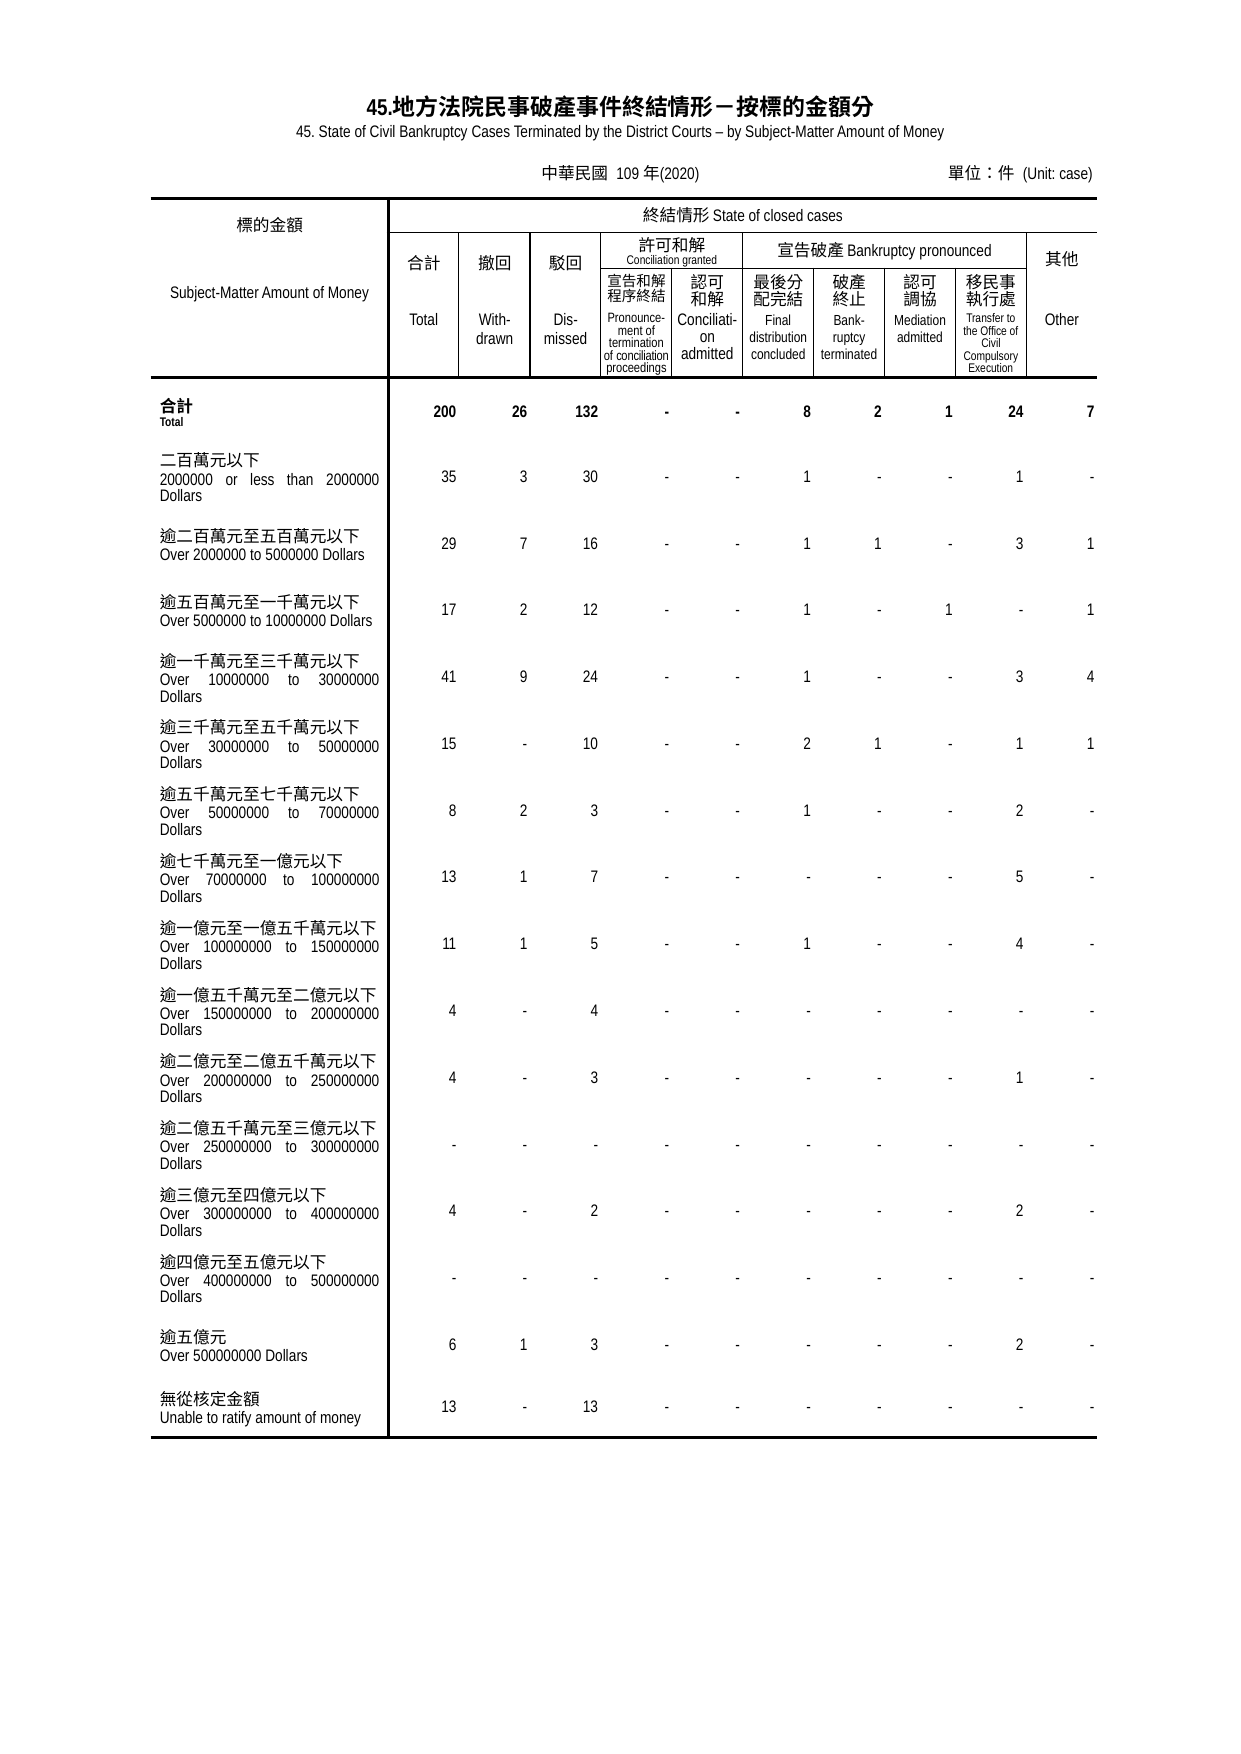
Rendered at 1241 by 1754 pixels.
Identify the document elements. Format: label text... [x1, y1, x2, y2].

table_cell - [743, 1311, 813, 1378]
table_cell - [672, 1111, 742, 1177]
table_cell 1 [1026, 710, 1097, 777]
table_cell 5 [955, 844, 1026, 910]
table_cell 逾五千萬元至七千萬元以下 Over 50000000 to 70000000 Dollars [151, 777, 387, 843]
table_cell - [814, 443, 884, 510]
table_cell 1 [955, 1044, 1026, 1111]
table_cell - [814, 1378, 884, 1436]
table_cell - [1026, 1311, 1097, 1378]
table_cell - [814, 977, 884, 1044]
table_cell - [601, 1311, 672, 1378]
table_cell - [459, 1178, 530, 1244]
table_cell - [459, 710, 530, 777]
table_cell 7 [459, 510, 530, 576]
table_cell - [814, 777, 884, 843]
table_cell - [884, 643, 955, 710]
table_cell - [672, 844, 742, 910]
table_cell - [884, 510, 955, 576]
table_cell 200 [390, 379, 459, 443]
table_cell 1 [884, 576, 955, 643]
table_cell - [884, 1311, 955, 1378]
table_cell 3 [530, 777, 601, 843]
table_cell 1 [743, 643, 813, 710]
table_cell 4 [530, 977, 601, 1044]
table_cell 逾二百萬元至五百萬元以下 Over 2000000 to 5000000 Dollars [151, 510, 387, 576]
table_cell 3 [459, 443, 530, 510]
table_cell - [743, 1244, 813, 1311]
table_cell - [743, 977, 813, 1044]
table_header 終結情形State of closed cases [390, 200, 1097, 232]
table_cell 無從核定金額 Unable to ratify amount of money [151, 1378, 387, 1436]
table_cell 1 [459, 1311, 530, 1378]
table_cell - [601, 977, 672, 1044]
table_cell - [884, 777, 955, 843]
table_cell 1 [743, 910, 813, 977]
table_cell 駁回 Dis- missed [531, 233, 600, 376]
table_cell 宣告破產Bankruptcy pronounced [743, 233, 1026, 268]
table_cell - [601, 710, 672, 777]
table_cell - [601, 844, 672, 910]
table_cell - [884, 1044, 955, 1111]
table_cell - [1026, 1044, 1097, 1111]
table_cell 6 [390, 1311, 459, 1378]
table_cell 2 [955, 1178, 1026, 1244]
table_cell 認可 和解 Conciliati-on admitted [672, 269, 742, 376]
table_cell 1 [743, 510, 813, 576]
table_cell - [672, 1044, 742, 1111]
table_cell - [459, 1111, 530, 1177]
table_cell - [601, 576, 672, 643]
table_cell - [672, 1378, 742, 1436]
table_cell - [814, 844, 884, 910]
table_cell - [601, 510, 672, 576]
table_cell - [601, 443, 672, 510]
table_cell 16 [530, 510, 601, 576]
table_cell 13 [530, 1378, 601, 1436]
table_cell - [459, 1378, 530, 1436]
table_cell 2 [530, 1178, 601, 1244]
table_cell 1 [955, 710, 1026, 777]
table_cell 其他 Other [1027, 233, 1097, 376]
table_cell - [814, 1178, 884, 1244]
table_cell 5 [530, 910, 601, 977]
table_cell - [1026, 777, 1097, 843]
table_cell 12 [530, 576, 601, 643]
table_cell 逾三億元至四億元以下 Over 300000000 to 400000000 Dollars [151, 1178, 387, 1244]
table_cell 逾五百萬元至一千萬元以下 Over 5000000 to 10000000 Dollars [151, 576, 387, 643]
table_cell - [601, 1111, 672, 1177]
table_cell 移民事執行處 Transfer to the Office of Civil Compulsory Execution [956, 269, 1026, 376]
table_cell 3 [530, 1044, 601, 1111]
table_cell - [743, 1111, 813, 1177]
table_cell 合計 Total [151, 379, 387, 443]
table_cell - [884, 910, 955, 977]
table_cell - [884, 1244, 955, 1311]
table_cell 4 [390, 1178, 459, 1244]
table_cell 2 [955, 777, 1026, 843]
table_cell - [672, 910, 742, 977]
table_cell 2 [955, 1311, 1026, 1378]
table_cell - [672, 777, 742, 843]
table_cell 11 [390, 910, 459, 977]
table_cell - [672, 643, 742, 710]
table_cell 4 [1026, 643, 1097, 710]
table_cell - [955, 977, 1026, 1044]
table_cell - [530, 1244, 601, 1311]
table_cell - [672, 1311, 742, 1378]
table_cell - [814, 1111, 884, 1177]
table_cell - [743, 1378, 813, 1436]
text 45.地方法院民事破產事件終結情形－按標的金額分 [148, 89, 1092, 122]
table_cell - [459, 977, 530, 1044]
table_cell 13 [390, 844, 459, 910]
table_cell 7 [1026, 379, 1097, 443]
table_cell 1 [1026, 576, 1097, 643]
table_cell - [1026, 844, 1097, 910]
table_cell - [1026, 1111, 1097, 1177]
table_cell 30 [530, 443, 601, 510]
table_cell 8 [743, 379, 813, 443]
table_cell 29 [390, 510, 459, 576]
table_cell - [672, 510, 742, 576]
table_cell 1 [743, 443, 813, 510]
table_cell 2 [459, 777, 530, 843]
table_cell - [955, 1111, 1026, 1177]
table_cell - [459, 1044, 530, 1111]
table_cell - [1026, 443, 1097, 510]
table_cell - [1026, 1244, 1097, 1311]
table_cell 逾七千萬元至一億元以下 Over 70000000 to 100000000 Dollars [151, 844, 387, 910]
table_cell 1 [459, 910, 530, 977]
table_cell - [884, 443, 955, 510]
table_cell 撤回 With- drawn [459, 233, 529, 376]
table_cell - [884, 1111, 955, 1177]
table_cell 認可 調協 Mediation admitted [885, 269, 955, 376]
table_cell 許可和解 Conciliation granted [601, 233, 742, 268]
table_cell 二百萬元以下 2000000 or less than 2000000 Dollars [151, 443, 387, 510]
table_cell - [1026, 1378, 1097, 1436]
table_cell 最後分配完結 Final distribution concluded [743, 269, 813, 376]
table_cell 15 [390, 710, 459, 777]
table_cell 1 [955, 443, 1026, 510]
table_cell 17 [390, 576, 459, 643]
table_cell 宣告和解程序終結 Pronounce- ment of termination of conciliation proceedings [601, 269, 671, 376]
table_cell 4 [955, 910, 1026, 977]
table_cell - [1026, 977, 1097, 1044]
table_cell 1 [743, 777, 813, 843]
table_cell 4 [390, 977, 459, 1044]
table_cell - [814, 643, 884, 710]
text 45. State of Civil Bankruptcy Cases Terminated by the District Courts – by Subject-Matter Amount of Money [148, 122, 1092, 141]
table_cell 逾一億元至一億五千萬元以下 Over 100000000 to 150000000 Dollars [151, 910, 387, 977]
table_cell - [672, 710, 742, 777]
table_cell 2 [743, 710, 813, 777]
table_cell 逾二億元至二億五千萬元以下 Over 200000000 to 250000000 Dollars [151, 1044, 387, 1111]
table_cell - [530, 1111, 601, 1177]
table_cell - [884, 1378, 955, 1436]
table_cell - [743, 1044, 813, 1111]
table_cell 10 [530, 710, 601, 777]
table_cell 逾一千萬元至三千萬元以下 Over 10000000 to 30000000 Dollars [151, 643, 387, 710]
table_cell - [601, 777, 672, 843]
table_cell - [672, 576, 742, 643]
table_cell 逾四億元至五億元以下 Over 400000000 to 500000000 Dollars [151, 1244, 387, 1311]
table_cell 24 [530, 643, 601, 710]
text 中華民國 109 年(2020) 單位：件 (Unit: case) [148, 160, 1092, 184]
table_cell 破產 終止 Bank- ruptcy terminated [814, 269, 884, 376]
table_cell - [884, 710, 955, 777]
table_cell 2 [814, 379, 884, 443]
table_cell 1 [459, 844, 530, 910]
table_cell - [601, 379, 672, 443]
table_cell - [672, 1244, 742, 1311]
table_cell 1 [814, 710, 884, 777]
table_cell 3 [955, 510, 1026, 576]
table_cell 1 [884, 379, 955, 443]
table_cell - [601, 1044, 672, 1111]
table_cell - [601, 910, 672, 977]
table_cell - [955, 576, 1026, 643]
table_cell - [390, 1244, 459, 1311]
table_cell - [1026, 1178, 1097, 1244]
table_cell - [601, 643, 672, 710]
table_cell 1 [1026, 510, 1097, 576]
table_cell - [743, 844, 813, 910]
table_cell 3 [955, 643, 1026, 710]
table_cell - [601, 1178, 672, 1244]
table_cell - [884, 1178, 955, 1244]
table_cell - [814, 1311, 884, 1378]
table_cell - [814, 1044, 884, 1111]
table_cell 132 [530, 379, 601, 443]
table_cell - [672, 1178, 742, 1244]
table_cell - [884, 844, 955, 910]
table_cell 3 [530, 1311, 601, 1378]
table_cell 41 [390, 643, 459, 710]
table_cell 逾二億五千萬元至三億元以下 Over 250000000 to 300000000 Dollars [151, 1111, 387, 1177]
table_cell - [459, 1244, 530, 1311]
table_cell - [601, 1378, 672, 1436]
table_cell 1 [743, 576, 813, 643]
table_cell - [601, 1244, 672, 1311]
table_cell 8 [390, 777, 459, 843]
table_cell 合計 Total [390, 233, 458, 376]
table_cell - [814, 576, 884, 643]
table_cell 4 [390, 1044, 459, 1111]
table_cell - [672, 443, 742, 510]
table_cell 逾五億元 Over 500000000 Dollars [151, 1311, 387, 1378]
table_cell 26 [459, 379, 530, 443]
table_cell - [814, 910, 884, 977]
table_cell - [672, 977, 742, 1044]
table_cell 9 [459, 643, 530, 710]
table_cell - [814, 1244, 884, 1311]
table_cell - [884, 977, 955, 1044]
table_cell - [1026, 910, 1097, 977]
table_cell 2 [459, 576, 530, 643]
table_cell 逾一億五千萬元至二億元以下 Over 150000000 to 200000000 Dollars [151, 977, 387, 1044]
table_cell 24 [955, 379, 1026, 443]
table_cell - [955, 1378, 1026, 1436]
table_cell - [390, 1111, 459, 1177]
table_cell 13 [390, 1378, 459, 1436]
table_cell 35 [390, 443, 459, 510]
table_header 標的金額 Subject-Matter Amount of Money [151, 200, 387, 376]
table_cell 7 [530, 844, 601, 910]
table_cell - [955, 1244, 1026, 1311]
table_cell 1 [814, 510, 884, 576]
table_cell - [743, 1178, 813, 1244]
table_cell 逾三千萬元至五千萬元以下 Over 30000000 to 50000000 Dollars [151, 710, 387, 777]
table_cell - [672, 379, 742, 443]
